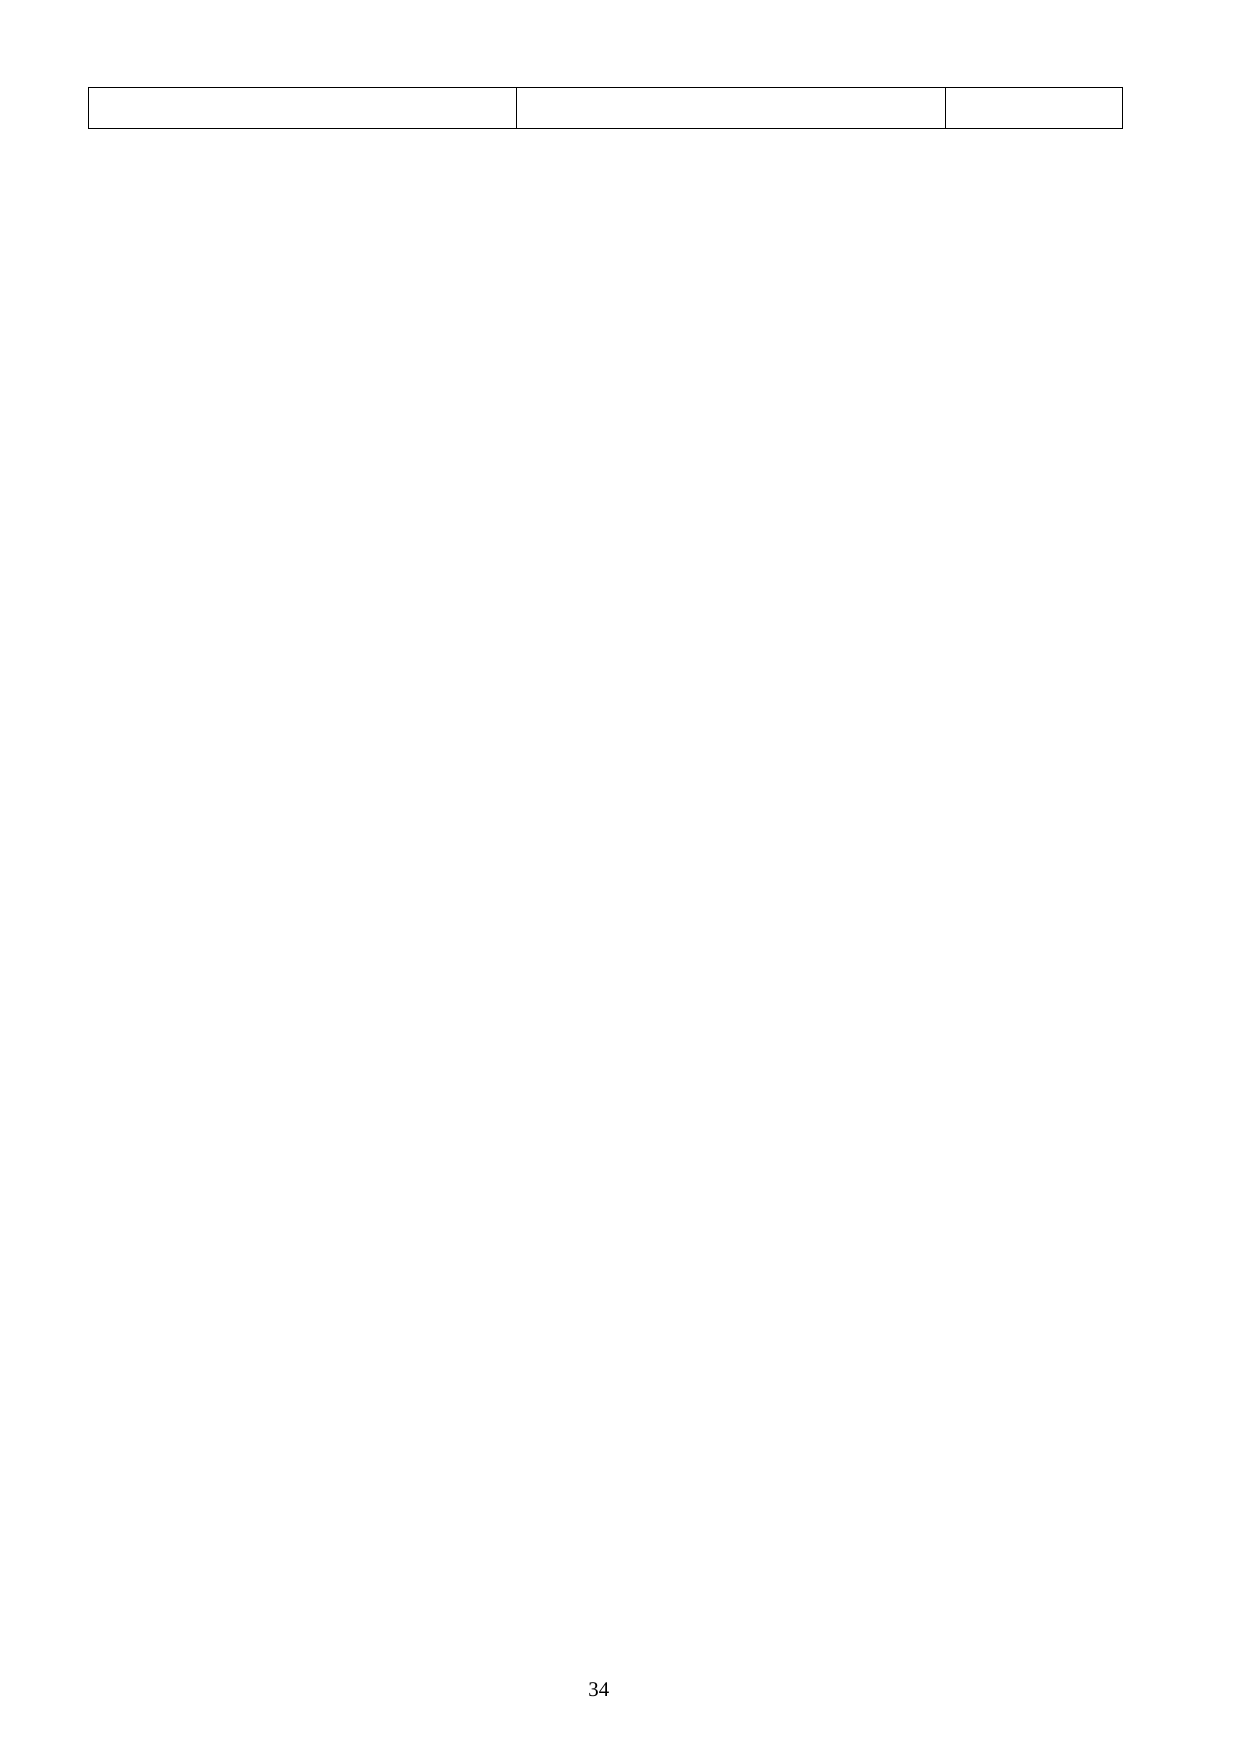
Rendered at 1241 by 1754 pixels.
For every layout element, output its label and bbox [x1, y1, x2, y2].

table_cell [89, 88, 516, 128]
table_cell [517, 88, 945, 128]
table_cell [946, 88, 1122, 128]
